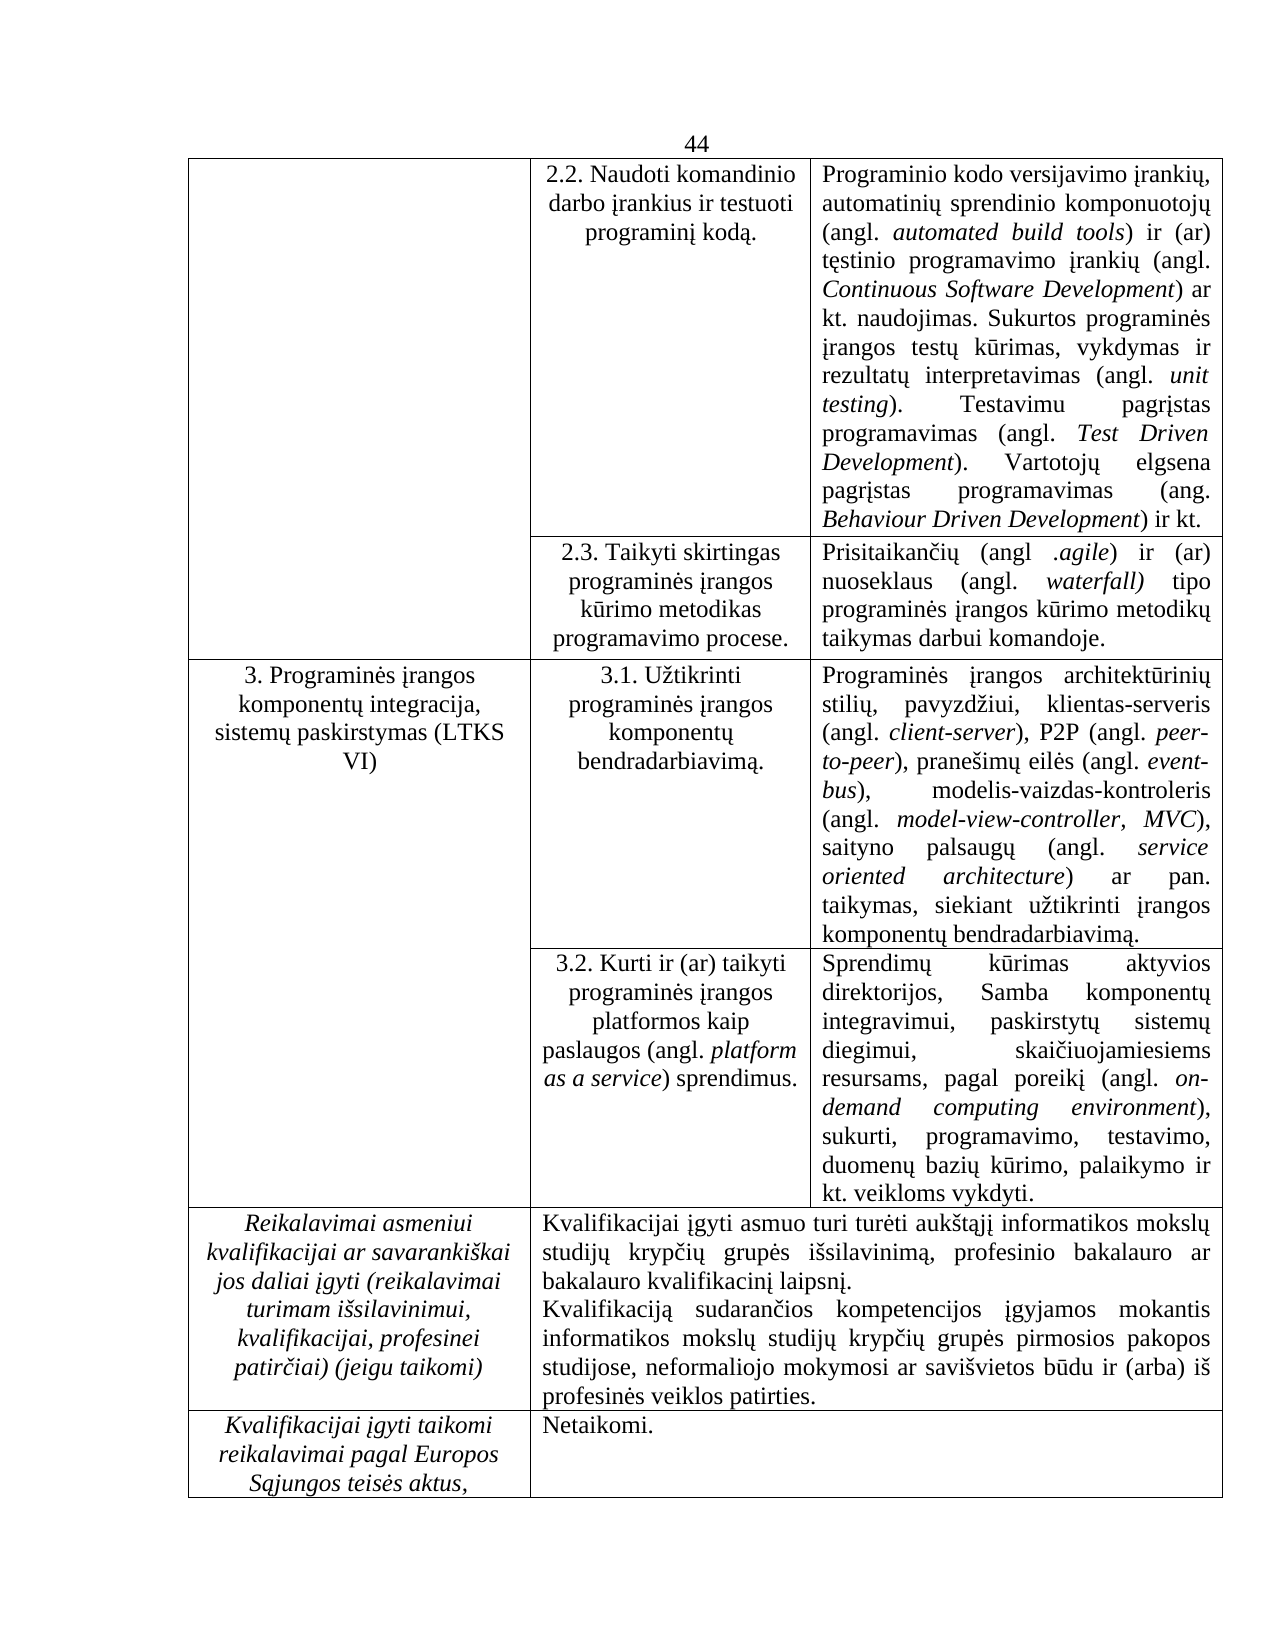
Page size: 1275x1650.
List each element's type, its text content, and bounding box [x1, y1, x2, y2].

table_cell Programinio kodo versijavimo įrankių, automatinių sprendinio komponuotojų (angl. automated build tools) ir (ar) tęstinio programavimo įrankių (angl. Continuous Software Development) ar kt. naudojimas. Sukurtos programinės įrangos testų kūrimas, vykdymas ir rezultatų interpretavimas (angl. unit testing). Testavimu pagrįstas programavimas (angl. Test Driven Development). Vartotojų elgsena pagrįstas programavimas (ang. Behaviour Driven Development) ir kt. [811, 159, 1222, 536]
table_cell 3. Programinės įrangos komponentų integracija, sistemų paskirstymas (LTKS VI) [189, 660, 530, 1207]
table_cell Netaikomi. [531, 1411, 1222, 1497]
table_cell Kvalifikacijai įgyti asmuo turi turėti aukštąjį informatikos mokslų studijų krypčių grupės išsilavinimą, profesinio bakalauro ar bakalauro kvalifikacinį laipsnį. Kvalifikaciją sudarančios kompetencijos įgyjamos mokantis informatikos mokslų studijų krypčių grupės pirmosios pakopos studijose, neformaliojo mokymosi ar savišvietos būdu ir (arba) iš profesinės veiklos patirties. [531, 1208, 1222, 1409]
table_cell Programinės įrangos architektūrinių stilių, pavyzdžiui, klientas-serveris (angl. client-server), P2P (angl. peer-to-peer), pranešimų eilės (angl. event-bus), modelis-vaizdas-kontroleris (angl. model-view-controller, MVC), saityno palsaugų (angl. service oriented architecture) ar pan. taikymas, siekiant užtikrinti įrangos komponentų bendradarbiavimą. [811, 660, 1222, 947]
table_cell Sprendimų kūrimas aktyvios direktorijos, Samba komponentų integravimui, paskirstytų sistemų diegimui, skaičiuojamiesiems resursams, pagal poreikį (angl. on-demand computing environment), sukurti, programavimo, testavimo, duomenų bazių kūrimo, palaikymo ir kt. veikloms vykdyti. [811, 949, 1222, 1207]
table_cell [189, 159, 530, 659]
table_cell 3.1. Užtikrinti programinės įrangos komponentų bendradarbiavimą. [531, 660, 810, 947]
table_cell 3.2. Kurti ir (ar) taikyti programinės įrangos platformos kaip paslaugos (angl. platform as a service) sprendimus. [531, 949, 810, 1207]
table_cell 2.3. Taikyti skirtingas programinės įrangos kūrimo metodikas programavimo procese. [531, 537, 810, 659]
table_cell 2.2. Naudoti komandinio darbo įrankius ir testuoti programinį kodą. [531, 159, 810, 536]
table_cell Reikalavimai asmeniui kvalifikacijai ar savarankiškai jos daliai įgyti (reikalavimai turimam išsilavinimui, kvalifikacijai, profesinei patirčiai) (jeigu taikomi) [189, 1208, 530, 1409]
table_cell Prisitaikančių (angl .agile) ir (ar) nuoseklaus (angl. waterfall) tipo programinės įrangos kūrimo metodikų taikymas darbui komandoje. [811, 537, 1222, 659]
table_cell Kvalifikacijai įgyti taikomi reikalavimai pagal Europos Sąjungos teisės aktus, [189, 1411, 530, 1497]
